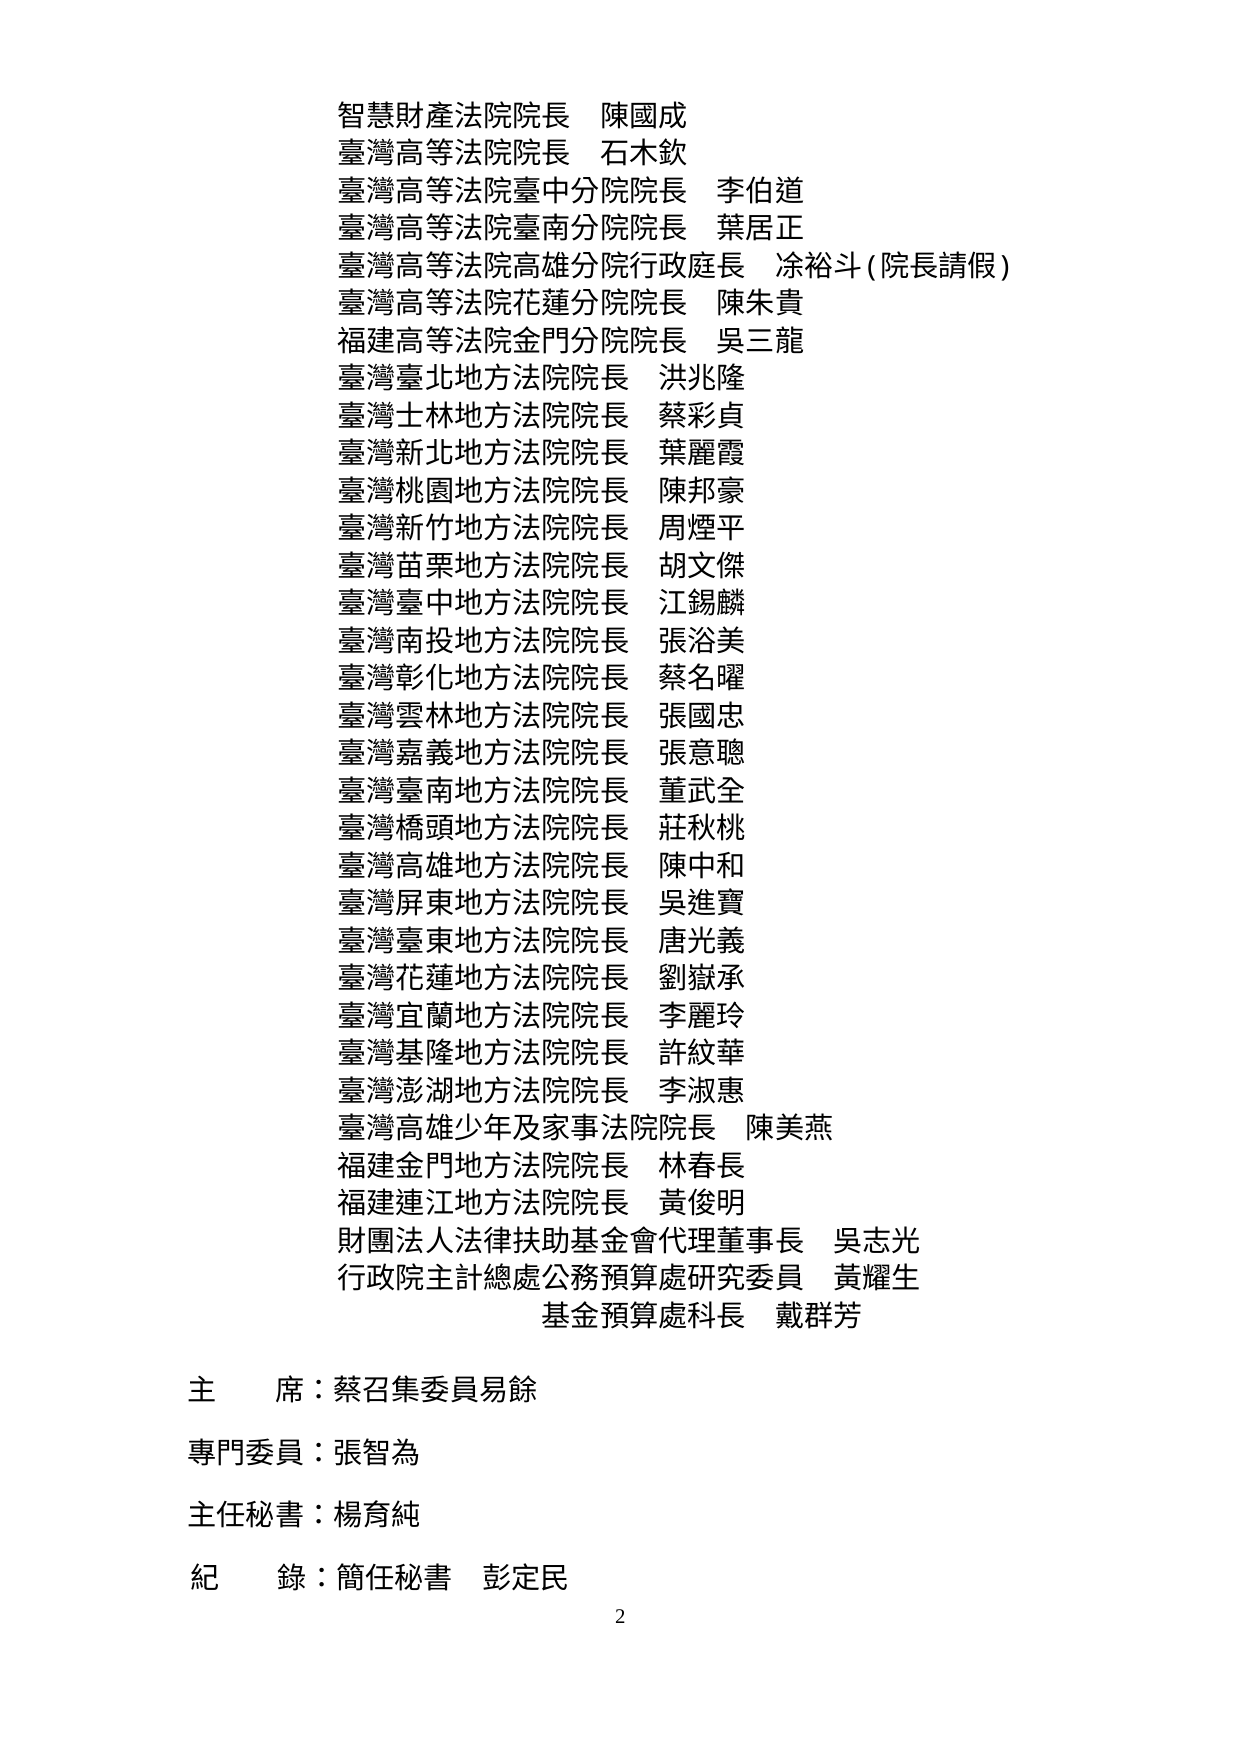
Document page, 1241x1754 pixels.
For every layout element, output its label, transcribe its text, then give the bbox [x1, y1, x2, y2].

text 紀 錄：簡任秘書 彭定民 [187, 1534, 1053, 1596]
text 專門委員：張智為 [187, 1409, 1053, 1471]
text 臺灣高等法院花蓮分院院長 陳朱貴 [337, 284, 1053, 321]
text 臺灣屏東地方法院院長 吳進寶 [337, 884, 1053, 921]
text 福建高等法院金門分院院長 吳三龍 [337, 321, 1053, 359]
text 智慧財產法院院長 陳國成 [337, 96, 1053, 134]
text 臺灣橋頭地方法院院長 莊秋桃 [337, 809, 1053, 846]
text 臺灣嘉義地方法院院長 張意聰 [337, 734, 1053, 771]
text 臺灣臺南地方法院院長 董武全 [337, 771, 1053, 809]
text 臺灣彰化地方法院院長 蔡名曜 [337, 659, 1053, 696]
text 臺灣臺東地方法院院長 唐光義 [337, 921, 1053, 959]
text 福建連江地方法院院長 黃俊明 [337, 1184, 1053, 1221]
text 臺灣雲林地方法院院長 張國忠 [337, 696, 1053, 734]
text 行政院主計總處公務預算處研究委員 黃耀生 [337, 1259, 1053, 1296]
text 臺灣新北地方法院院長 葉麗霞 [337, 434, 1053, 471]
text 臺灣南投地方法院院長 張浴美 [337, 621, 1053, 659]
text 臺灣新竹地方法院院長 周煙平 [337, 509, 1053, 546]
text 臺灣高等法院臺南分院院長 葉居正 [337, 209, 1053, 246]
text 主 席：蔡召集委員易餘 [187, 1346, 1053, 1409]
text 福建金門地方法院院長 林春長 [337, 1146, 1053, 1184]
text 主任秘書：楊育純 [187, 1471, 1053, 1534]
text 臺灣士林地方法院院長 蔡彩貞 [337, 396, 1053, 434]
text 財團法人法律扶助基金會代理董事長 吳志光 [337, 1221, 1053, 1259]
text 臺灣高雄地方法院院長 陳中和 [337, 846, 1053, 884]
text 基金預算處科長 戴群芳 [479, 1296, 1053, 1334]
text 臺灣高雄少年及家事法院院長 陳美燕 [337, 1109, 1053, 1146]
text 臺灣高等法院臺中分院院長 李伯道 [337, 171, 1053, 209]
text 臺灣臺北地方法院院長 洪兆隆 [337, 359, 1053, 396]
text 臺灣高等法院高雄分院行政庭長 凃裕斗(院長請假) [337, 246, 1053, 284]
text 臺灣花蓮地方法院院長 劉嶽承 [337, 959, 1053, 996]
text 臺灣基隆地方法院院長 許紋華 [337, 1034, 1053, 1071]
text 臺灣宜蘭地方法院院長 李麗玲 [337, 996, 1053, 1034]
text 臺灣高等法院院長 石木欽 [337, 134, 1053, 171]
text 臺灣臺中地方法院院長 江錫麟 [337, 584, 1053, 621]
text 臺灣澎湖地方法院院長 李淑惠 [337, 1071, 1053, 1109]
text 臺灣苗栗地方法院院長 胡文傑 [337, 546, 1053, 584]
text 臺灣桃園地方法院院長 陳邦豪 [337, 471, 1053, 509]
